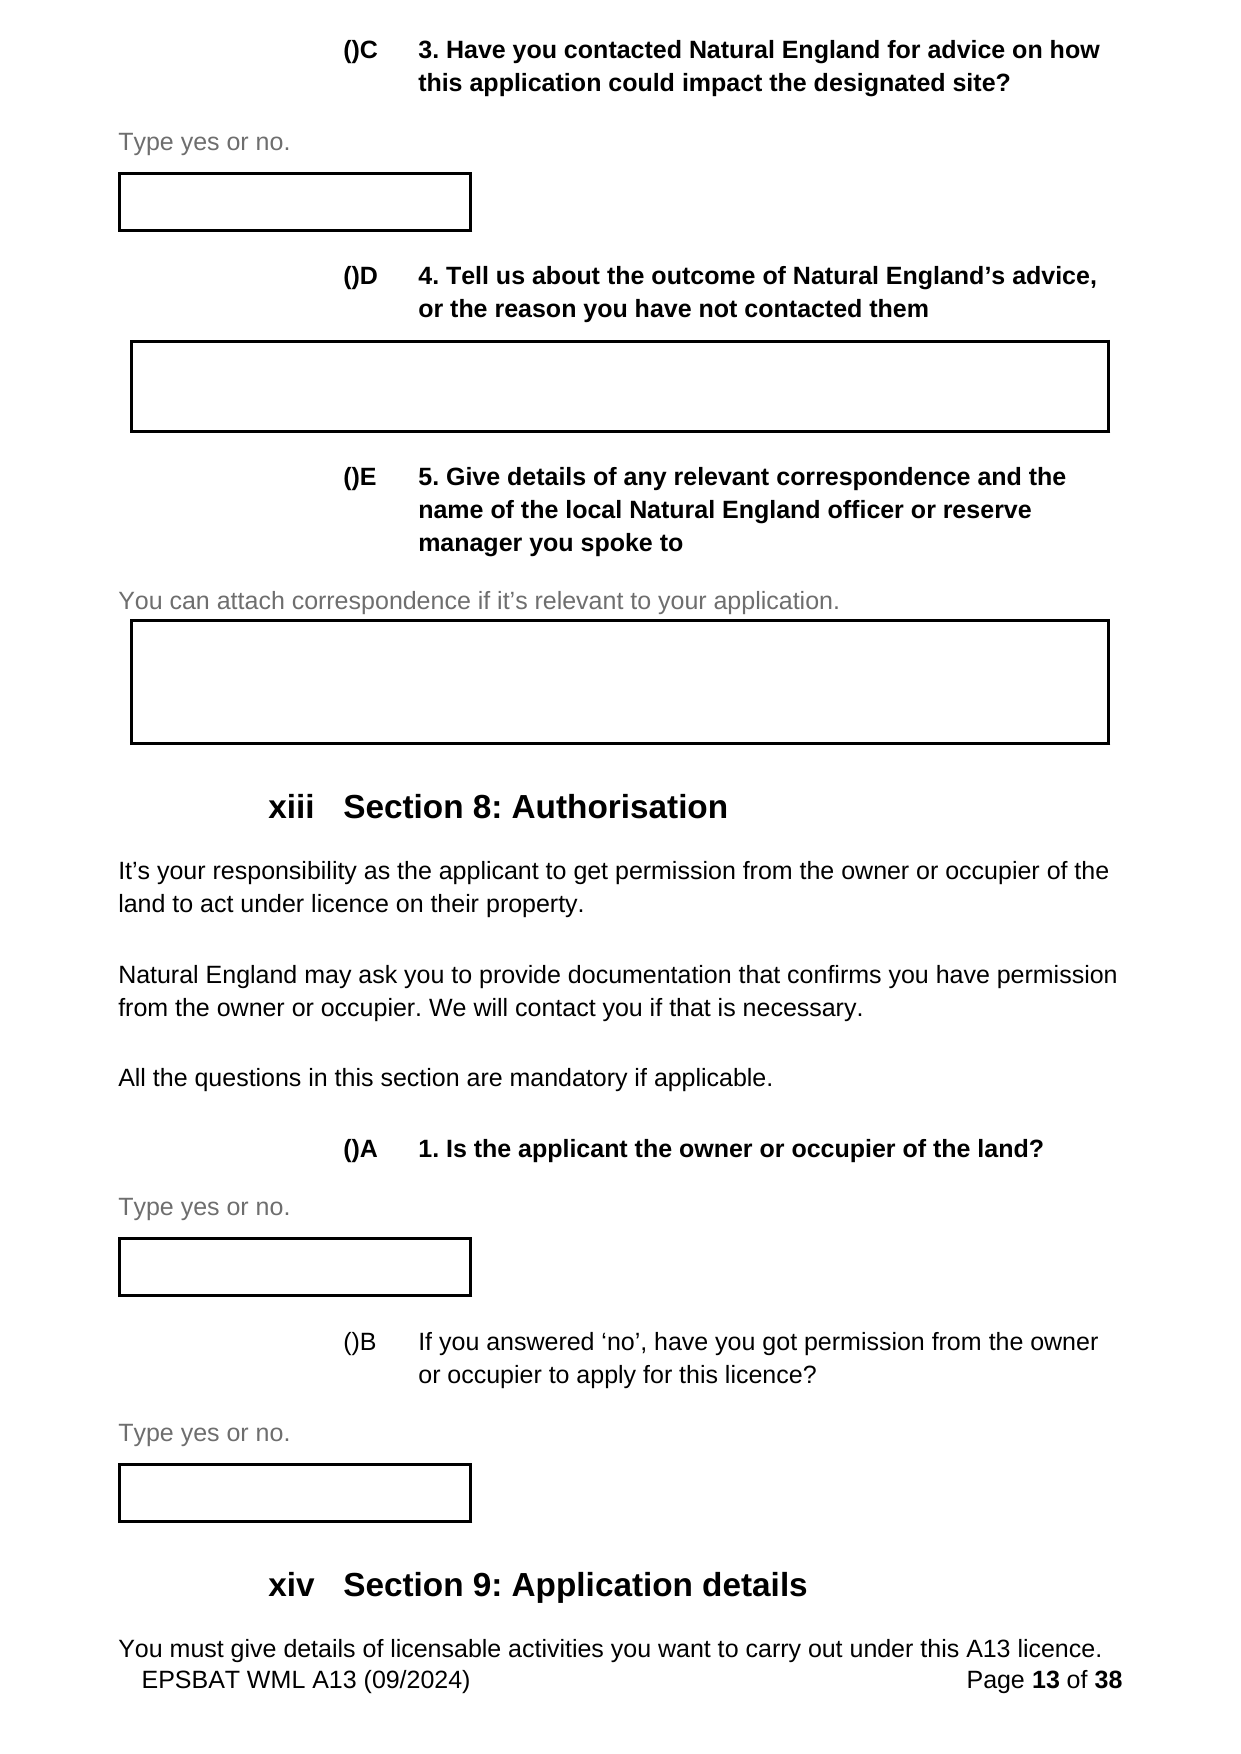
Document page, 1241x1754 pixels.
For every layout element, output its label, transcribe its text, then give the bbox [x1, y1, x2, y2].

subtitle 4. Tell us about the outcome of Natural England’s advice, or the reason you have not contacted them [343, 261, 1122, 323]
text You must give details of licensable activities you want to carry out under this A13 licence. [118, 1634, 1122, 1663]
subtitle 5. Give details of any relevant correspondence and the name of the local Natural England officer or reserve manager you spoke to [343, 462, 1122, 557]
subtitle Section 8: Authorisation [268, 787, 1122, 825]
subtitle 1. Is the applicant the owner or occupier of the land? [343, 1134, 1122, 1162]
text Type yes or no. [118, 1192, 1122, 1221]
text All the questions in this section are mandatory if applicable. [118, 1063, 1122, 1092]
subtitle If you answered ‘no’, have you got permission from the owner or occupier to apply for this licence? [343, 1327, 1122, 1388]
text It’s your responsibility as the applicant to get permission from the owner or occupier of the land to act under licence on their property. [118, 856, 1122, 918]
text You can attach correspondence if it’s relevant to your application. [118, 586, 1122, 615]
text Natural England may ask you to provide documentation that confirms you have permission from the owner or occupier. We will contact you if that is necessary. [118, 960, 1122, 1021]
text Type yes or no. [118, 126, 1122, 155]
subtitle Section 9: Application details [268, 1565, 1122, 1603]
subtitle 3. Have you contacted Natural England for advice on how this application could impact the designated site? [343, 35, 1122, 97]
text Type yes or no. [118, 1418, 1122, 1446]
